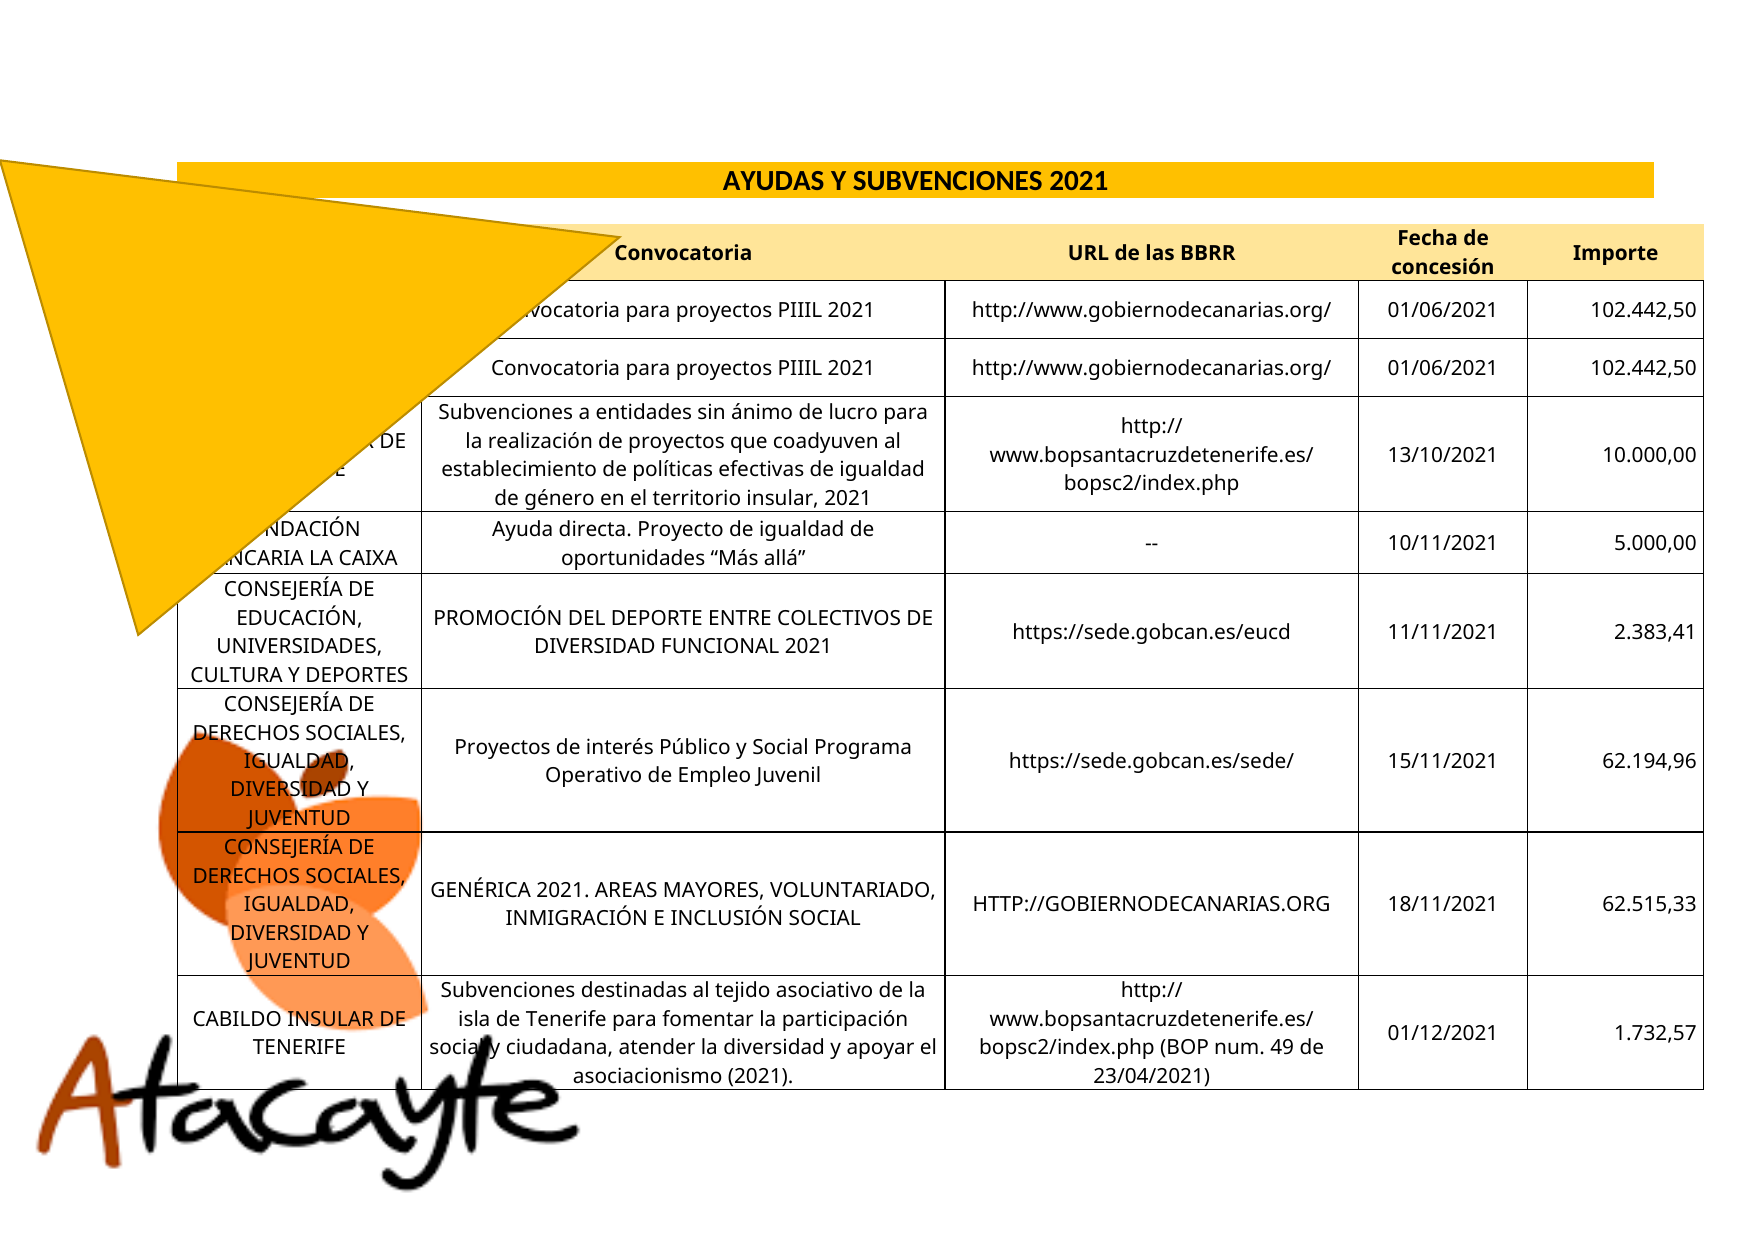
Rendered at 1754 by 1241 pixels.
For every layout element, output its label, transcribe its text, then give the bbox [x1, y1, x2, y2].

table_cell 15/11/2021 [1359, 689, 1527, 831]
table_cell CABILDO INSULAR DE TENERIFE [291, 404, 421, 511]
table_cell 10/11/2021 [1359, 512, 1527, 573]
table_cell 10.000,00 [1528, 397, 1703, 511]
table_cell http://www.gobiernodecanarias.org/ [946, 339, 1358, 396]
text AYUDAS Y SUBVENCIONES 2021 [177, 162, 1654, 198]
table_cell Subvenciones destinadas al tejido asociativo de la isla de Tenerife para fomentar la participación social y ciudadana, atender la diversidad y apoyar el asociacionismo (2021). [599, 976, 944, 1089]
table_cell 102.442,50 [1528, 281, 1703, 338]
table_cell Proyectos de interés Público y Social Programa Operativo de Empleo Juvenil [599, 689, 944, 831]
table_header Fecha de concesión [1358, 224, 1528, 280]
table_cell 13/10/2021 [1359, 397, 1527, 511]
table_cell 11/11/2021 [1359, 574, 1527, 688]
table_cell 2.383,41 [1528, 574, 1703, 688]
table_cell Ayuda directa. Proyecto de igualdad de oportunidades “Más allá” [422, 512, 944, 573]
table_cell CONSEJERÍA DE EDUCACIÓN, UNIVERSIDADES, CULTURA Y DEPORTES [178, 574, 421, 641]
table_header Convocatoria [530, 224, 945, 280]
table_cell https://sede.gobcan.es/eucd [946, 574, 1358, 688]
table_cell http://www.gobiernodecanarias.org/ [946, 281, 1358, 338]
table_cell http://www.bopsantacruzdetenerife.es/bopsc2/index.php [946, 397, 1358, 511]
table_cell http://www.bopsantacruzdetenerife.es/bopsc2/index.php (BOP num. 49 de 23/04/2021) [946, 976, 1358, 1089]
table_cell https://sede.gobcan.es/sede/ [946, 689, 1358, 831]
table_cell 102.442,50 [1528, 339, 1703, 396]
table_cell 18/11/2021 [1359, 833, 1527, 974]
table_cell Subvenciones a entidades sin ánimo de lucro para la realización de proyectos que coadyuven al establecimiento de políticas efectivas de igualdad de género en el territorio insular, 2021 [422, 397, 944, 511]
table_header URL de las BBRR [945, 224, 1358, 280]
table_cell PROMOCIÓN DEL DEPORTE ENTRE COLECTIVOS DE DIVERSIDAD FUNCIONAL 2021 [422, 574, 944, 688]
table_cell -- [946, 512, 1358, 573]
table_header Importe [1528, 224, 1704, 280]
table_cell GENÉRICA 2021. AREAS MAYORES, VOLUNTARIADO, INMIGRACIÓN E INCLUSIÓN SOCIAL [599, 833, 944, 974]
table_cell 01/06/2021 [1359, 339, 1527, 396]
table_cell FUNDACIÓN BANCARIA LA CAIXA [216, 512, 421, 573]
table_cell Convocatoria para proyectos PIIIL 2021 [431, 339, 944, 396]
table_cell 62.194,96 [1528, 689, 1703, 831]
table_cell 1.732,57 [1528, 976, 1703, 1089]
table_cell HTTP://GOBIERNODECANARIAS.ORG [946, 833, 1358, 974]
table_cell 01/06/2021 [1359, 281, 1527, 338]
table_cell 5.000,00 [1528, 512, 1703, 573]
table_cell 01/12/2021 [1359, 976, 1527, 1089]
table_cell Convocatoria para proyectos PIIIL 2021 [501, 281, 944, 338]
table_cell 62.515,33 [1528, 833, 1703, 974]
